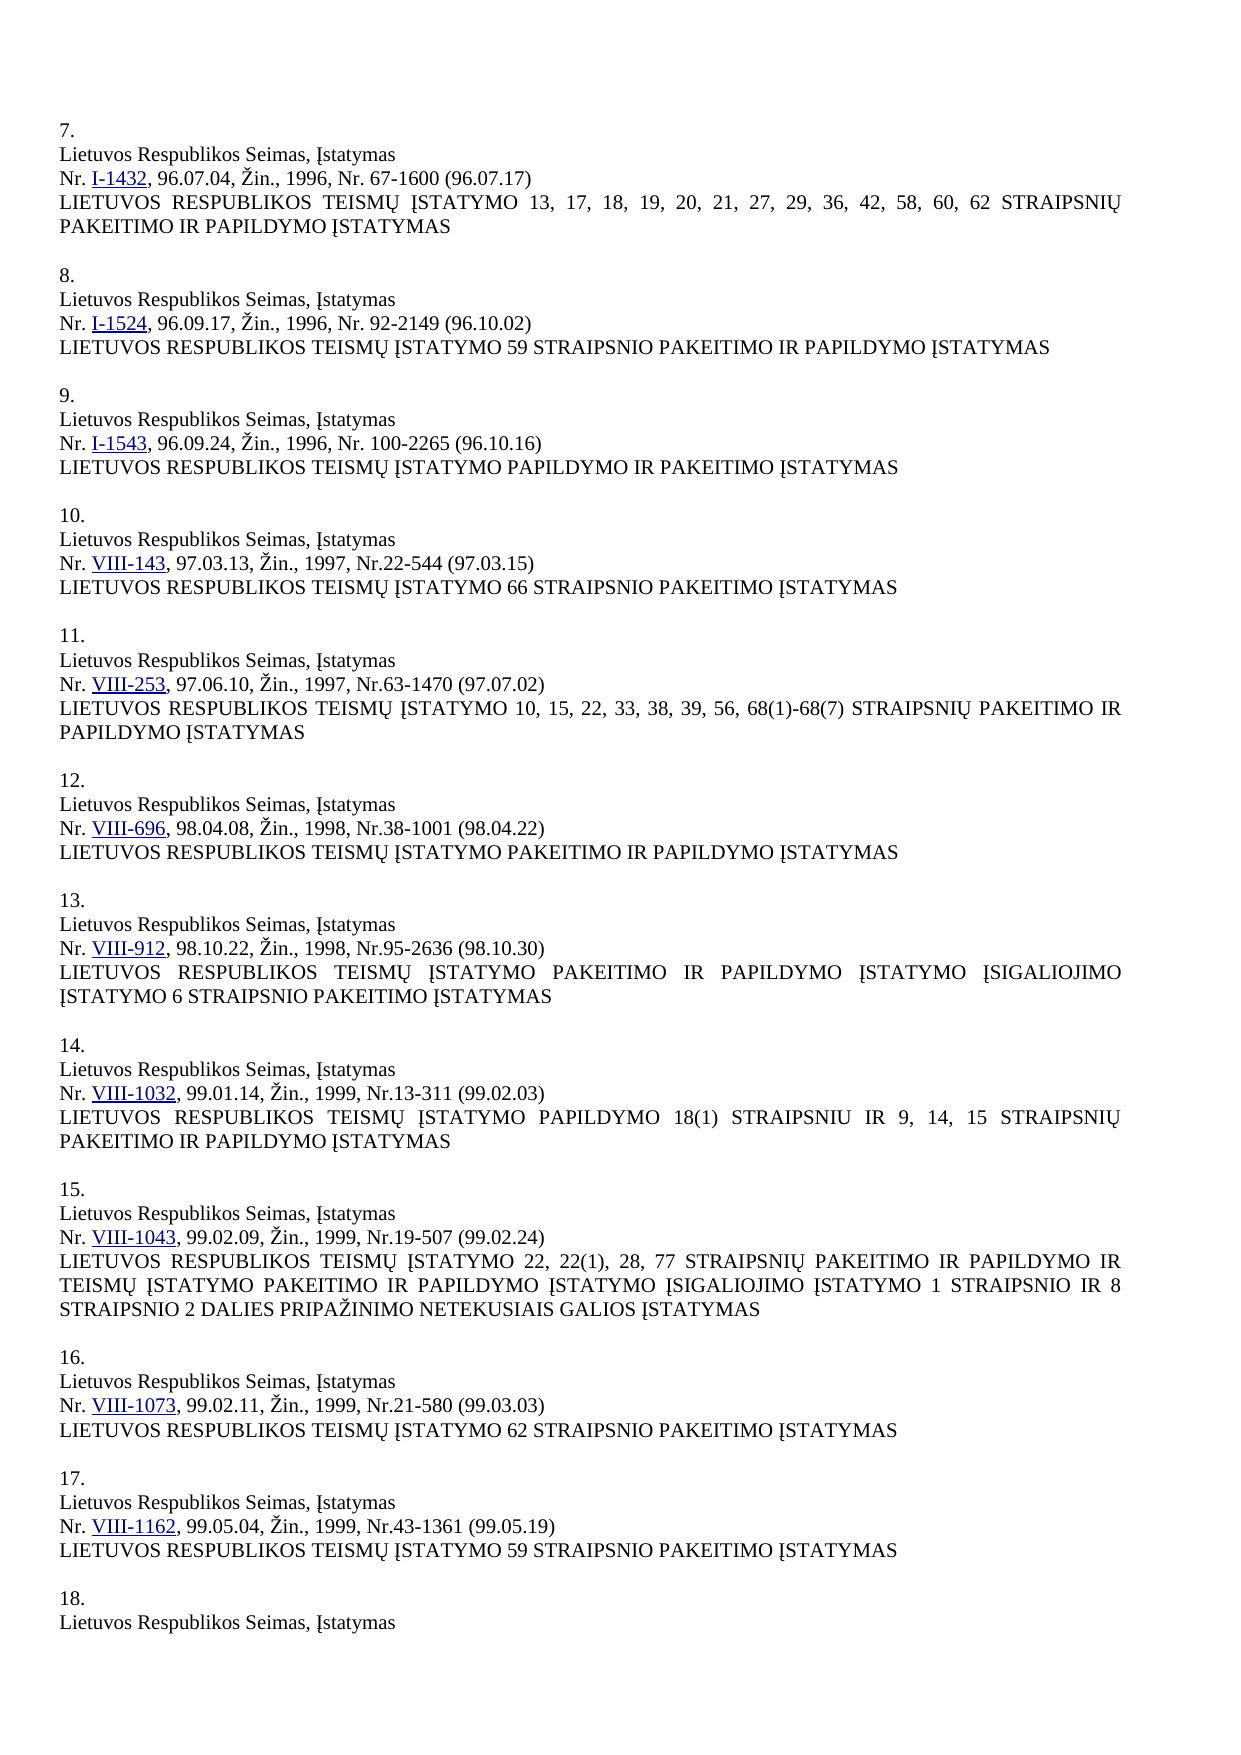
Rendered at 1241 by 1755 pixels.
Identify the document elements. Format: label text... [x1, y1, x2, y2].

text LIETUVOS RESPUBLIKOS TEISMŲ ĮSTATYMO PAKEITIMO IR PAPILDYMO ĮSTATYMAS [59, 840, 1122, 864]
text Lietuvos Respublikos Seimas, Įstatymas [59, 142, 1122, 166]
text Nr. I-1543, 96.09.24, Žin., 1996, Nr. 100-2265 (96.10.16) [59, 431, 1122, 455]
text Lietuvos Respublikos Seimas, Įstatymas [59, 287, 1122, 311]
text 15. [59, 1177, 1122, 1201]
text 14. [59, 1032, 1122, 1057]
text Nr. I-1524, 96.09.17, Žin., 1996, Nr. 92-2149 (96.10.02) [59, 311, 1122, 335]
text LIETUVOS RESPUBLIKOS TEISMŲ ĮSTATYMO 22, 22(1), 28, 77 STRAIPSNIŲ PAKEITIMO IR PAPILDYMO IR TEISMŲ ĮSTATYMO PAKEITIMO IR PAPILDYMO ĮSTATYMO ĮSIGALIOJIMO ĮSTATYMO 1 STRAIPSNIO IR 8 STRAIPSNIO 2 DALIES PRIPAŽINIMO NETEKUSIAIS GALIOS ĮSTATYMAS [59, 1249, 1122, 1321]
text 8. [59, 262, 1122, 287]
text Lietuvos Respublikos Seimas, Įstatymas [59, 1369, 1122, 1393]
text Lietuvos Respublikos Seimas, Įstatymas [59, 912, 1122, 936]
text 10. [59, 503, 1122, 527]
text 16. [59, 1345, 1122, 1369]
text LIETUVOS RESPUBLIKOS TEISMŲ ĮSTATYMO 59 STRAIPSNIO PAKEITIMO ĮSTATYMAS [59, 1538, 1122, 1562]
text Nr. VIII-912, 98.10.22, Žin., 1998, Nr.95-2636 (98.10.30) [59, 936, 1122, 960]
text Lietuvos Respublikos Seimas, Įstatymas [59, 647, 1122, 672]
text Nr. VIII-1043, 99.02.09, Žin., 1999, Nr.19-507 (99.02.24) [59, 1225, 1122, 1249]
text 7. [59, 118, 1122, 142]
text Nr. I-1432, 96.07.04, Žin., 1996, Nr. 67-1600 (96.07.17) [59, 166, 1122, 190]
text Lietuvos Respublikos Seimas, Įstatymas [59, 792, 1122, 816]
text Nr. VIII-696, 98.04.08, Žin., 1998, Nr.38-1001 (98.04.22) [59, 816, 1122, 840]
text LIETUVOS RESPUBLIKOS TEISMŲ ĮSTATYMO PAPILDYMO 18(1) STRAIPSNIU IR 9, 14, 15 STRAIPSNIŲ PAKEITIMO IR PAPILDYMO ĮSTATYMAS [59, 1105, 1122, 1153]
text Lietuvos Respublikos Seimas, Įstatymas [59, 407, 1122, 431]
text Lietuvos Respublikos Seimas, Įstatymas [59, 1201, 1122, 1225]
text Nr. VIII-1162, 99.05.04, Žin., 1999, Nr.43-1361 (99.05.19) [59, 1514, 1122, 1538]
text LIETUVOS RESPUBLIKOS TEISMŲ ĮSTATYMO 10, 15, 22, 33, 38, 39, 56, 68(1)-68(7) STRAIPSNIŲ PAKEITIMO IR PAPILDYMO ĮSTATYMAS [59, 696, 1122, 744]
text LIETUVOS RESPUBLIKOS TEISMŲ ĮSTATYMO PAPILDYMO IR PAKEITIMO ĮSTATYMAS [59, 455, 1122, 479]
text Nr. VIII-1073, 99.02.11, Žin., 1999, Nr.21-580 (99.03.03) [59, 1393, 1122, 1417]
text Lietuvos Respublikos Seimas, Įstatymas [59, 527, 1122, 551]
text 18. [59, 1586, 1122, 1610]
text LIETUVOS RESPUBLIKOS TEISMŲ ĮSTATYMO 66 STRAIPSNIO PAKEITIMO ĮSTATYMAS [59, 575, 1122, 599]
text Nr. VIII-143, 97.03.13, Žin., 1997, Nr.22-544 (97.03.15) [59, 551, 1122, 575]
text 9. [59, 383, 1122, 407]
text LIETUVOS RESPUBLIKOS TEISMŲ ĮSTATYMO PAKEITIMO IR PAPILDYMO ĮSTATYMO ĮSIGALIOJIMO ĮSTATYMO 6 STRAIPSNIO PAKEITIMO ĮSTATYMAS [59, 960, 1122, 1008]
text Lietuvos Respublikos Seimas, Įstatymas [59, 1057, 1122, 1081]
text Lietuvos Respublikos Seimas, Įstatymas [59, 1610, 1122, 1634]
text LIETUVOS RESPUBLIKOS TEISMŲ ĮSTATYMO 13, 17, 18, 19, 20, 21, 27, 29, 36, 42, 58, 60, 62 STRAIPSNIŲ PAKEITIMO IR PAPILDYMO ĮSTATYMAS [59, 190, 1122, 238]
text 12. [59, 768, 1122, 792]
text LIETUVOS RESPUBLIKOS TEISMŲ ĮSTATYMO 62 STRAIPSNIO PAKEITIMO ĮSTATYMAS [59, 1417, 1122, 1442]
text 17. [59, 1466, 1122, 1490]
text 11. [59, 623, 1122, 647]
text Nr. VIII-1032, 99.01.14, Žin., 1999, Nr.13-311 (99.02.03) [59, 1081, 1122, 1105]
text Nr. VIII-253, 97.06.10, Žin., 1997, Nr.63-1470 (97.07.02) [59, 672, 1122, 696]
text Lietuvos Respublikos Seimas, Įstatymas [59, 1490, 1122, 1514]
text LIETUVOS RESPUBLIKOS TEISMŲ ĮSTATYMO 59 STRAIPSNIO PAKEITIMO IR PAPILDYMO ĮSTATYMAS [59, 335, 1122, 359]
text 13. [59, 888, 1122, 912]
